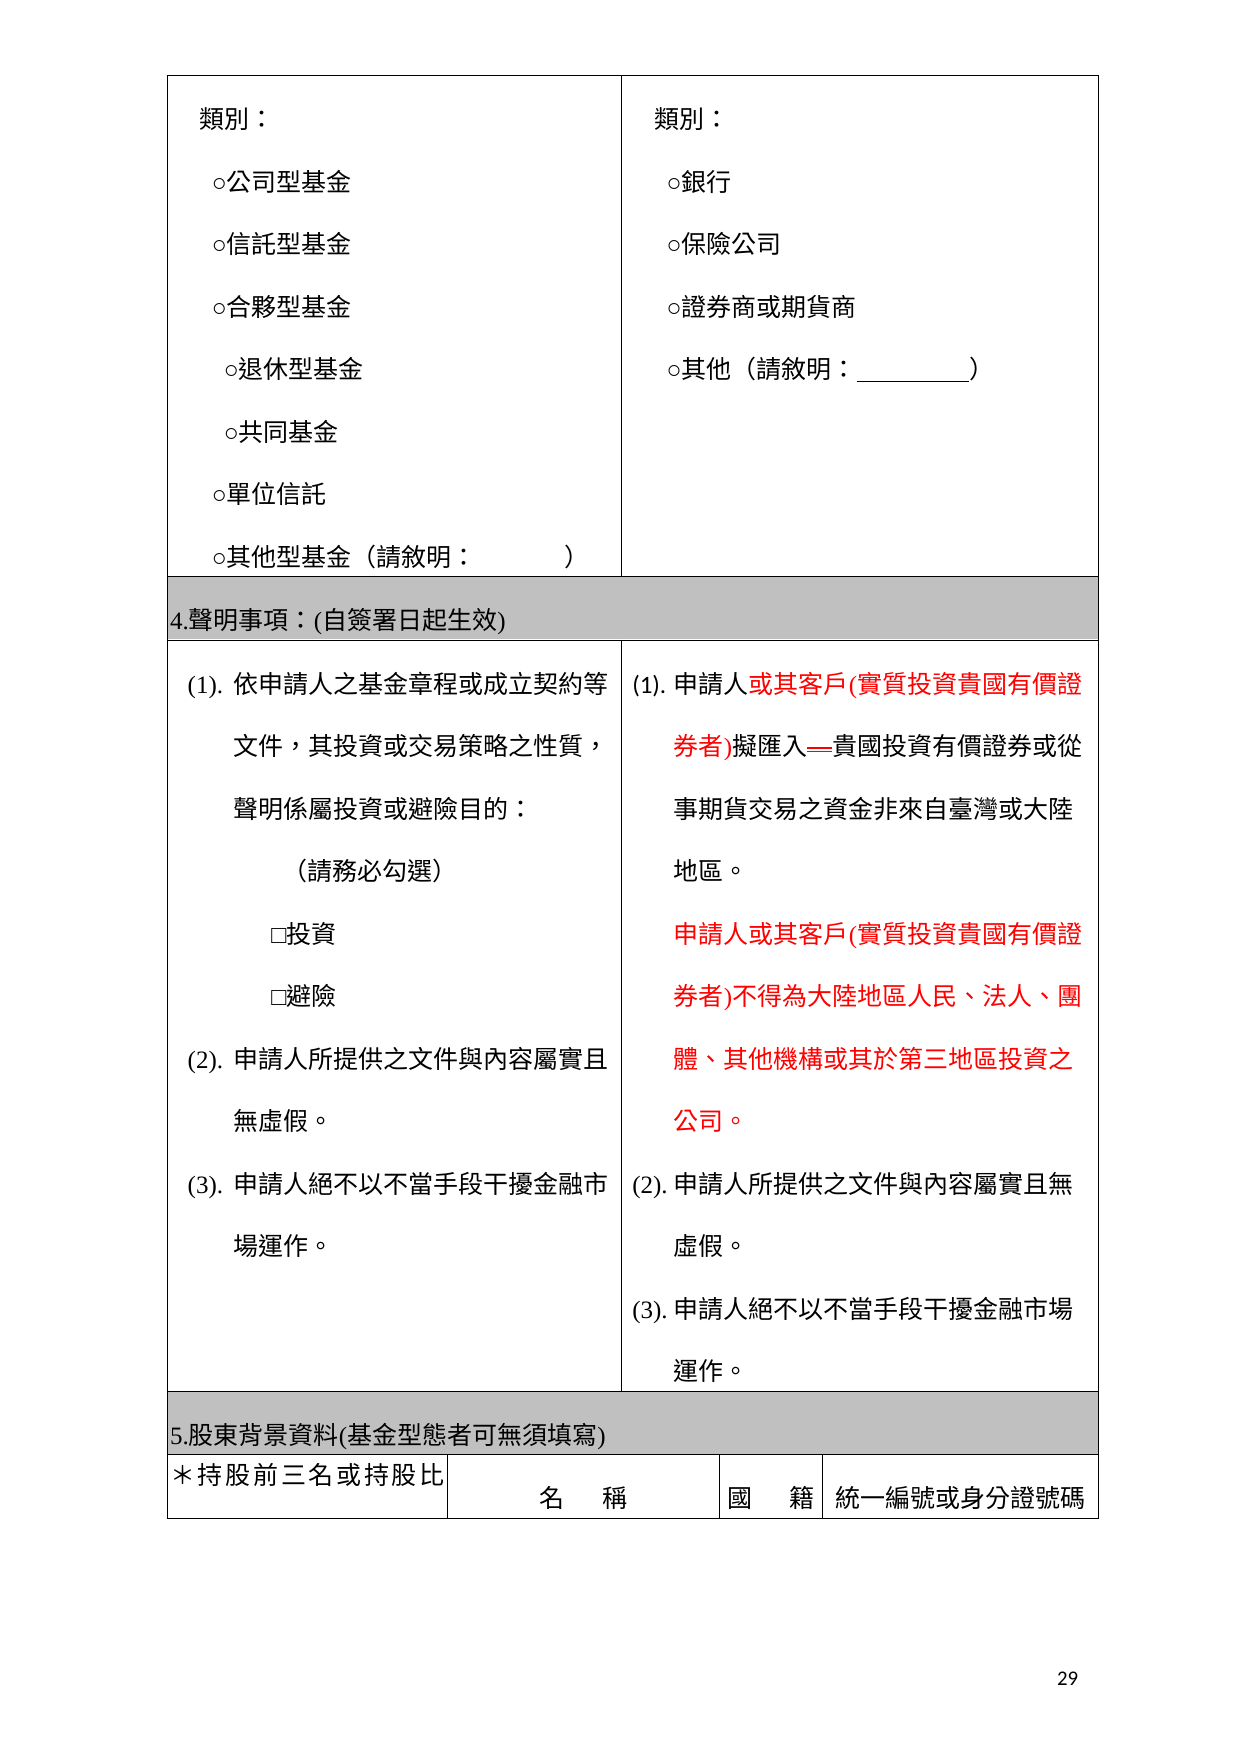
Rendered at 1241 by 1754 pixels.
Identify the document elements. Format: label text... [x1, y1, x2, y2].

table_cell ＊持股前三名或持股比 [168, 1455, 447, 1518]
table_cell 統一編號或身分證號碼 [823, 1455, 1098, 1518]
table_cell 4.聲明事項：(自簽署日起生效) [168, 577, 1098, 639]
table_cell 依申請人之基金章程或成立契約等文件，其投資或交易策略之性質，聲明係屬投資或避險目的： （請務必勾選） □投資 □避險 申請人所提供之文件與內容屬實且無虛假。 申請人絕不以不當手段干擾金融市場運作。 [168, 641, 621, 1391]
table_cell 類別： ○銀行 ○保險公司 ○證券商或期貨商 ○其他（請敘明： ） [622, 76, 1098, 576]
table_cell 5.股東背景資料(基金型態者可無須填寫) [168, 1392, 1098, 1454]
table_cell 名 稱 [448, 1455, 719, 1518]
table_cell 國 籍 [720, 1455, 822, 1518]
table_cell 類別： ○公司型基金 ○信託型基金 ○合夥型基金 ○退休型基金 ○共同基金 ○單位信託 ○其他型基金（請敘明： ） [168, 76, 621, 576]
table_cell 申請人或其客戶(實質投資貴國有價證券者)擬匯入 貴國投資有價證券或從事期貨交易之資金非來自臺灣或大陸地區。 申請人或其客戶(實質投資貴國有價證券者)不得為大陸地區人民、法人、團體、其他機構或其於第三地區投資之公司。 申請人所提供之文件與內容屬實且無虛假。 申請人絕不以不當手段干擾金融市場運作。 [622, 641, 1098, 1391]
